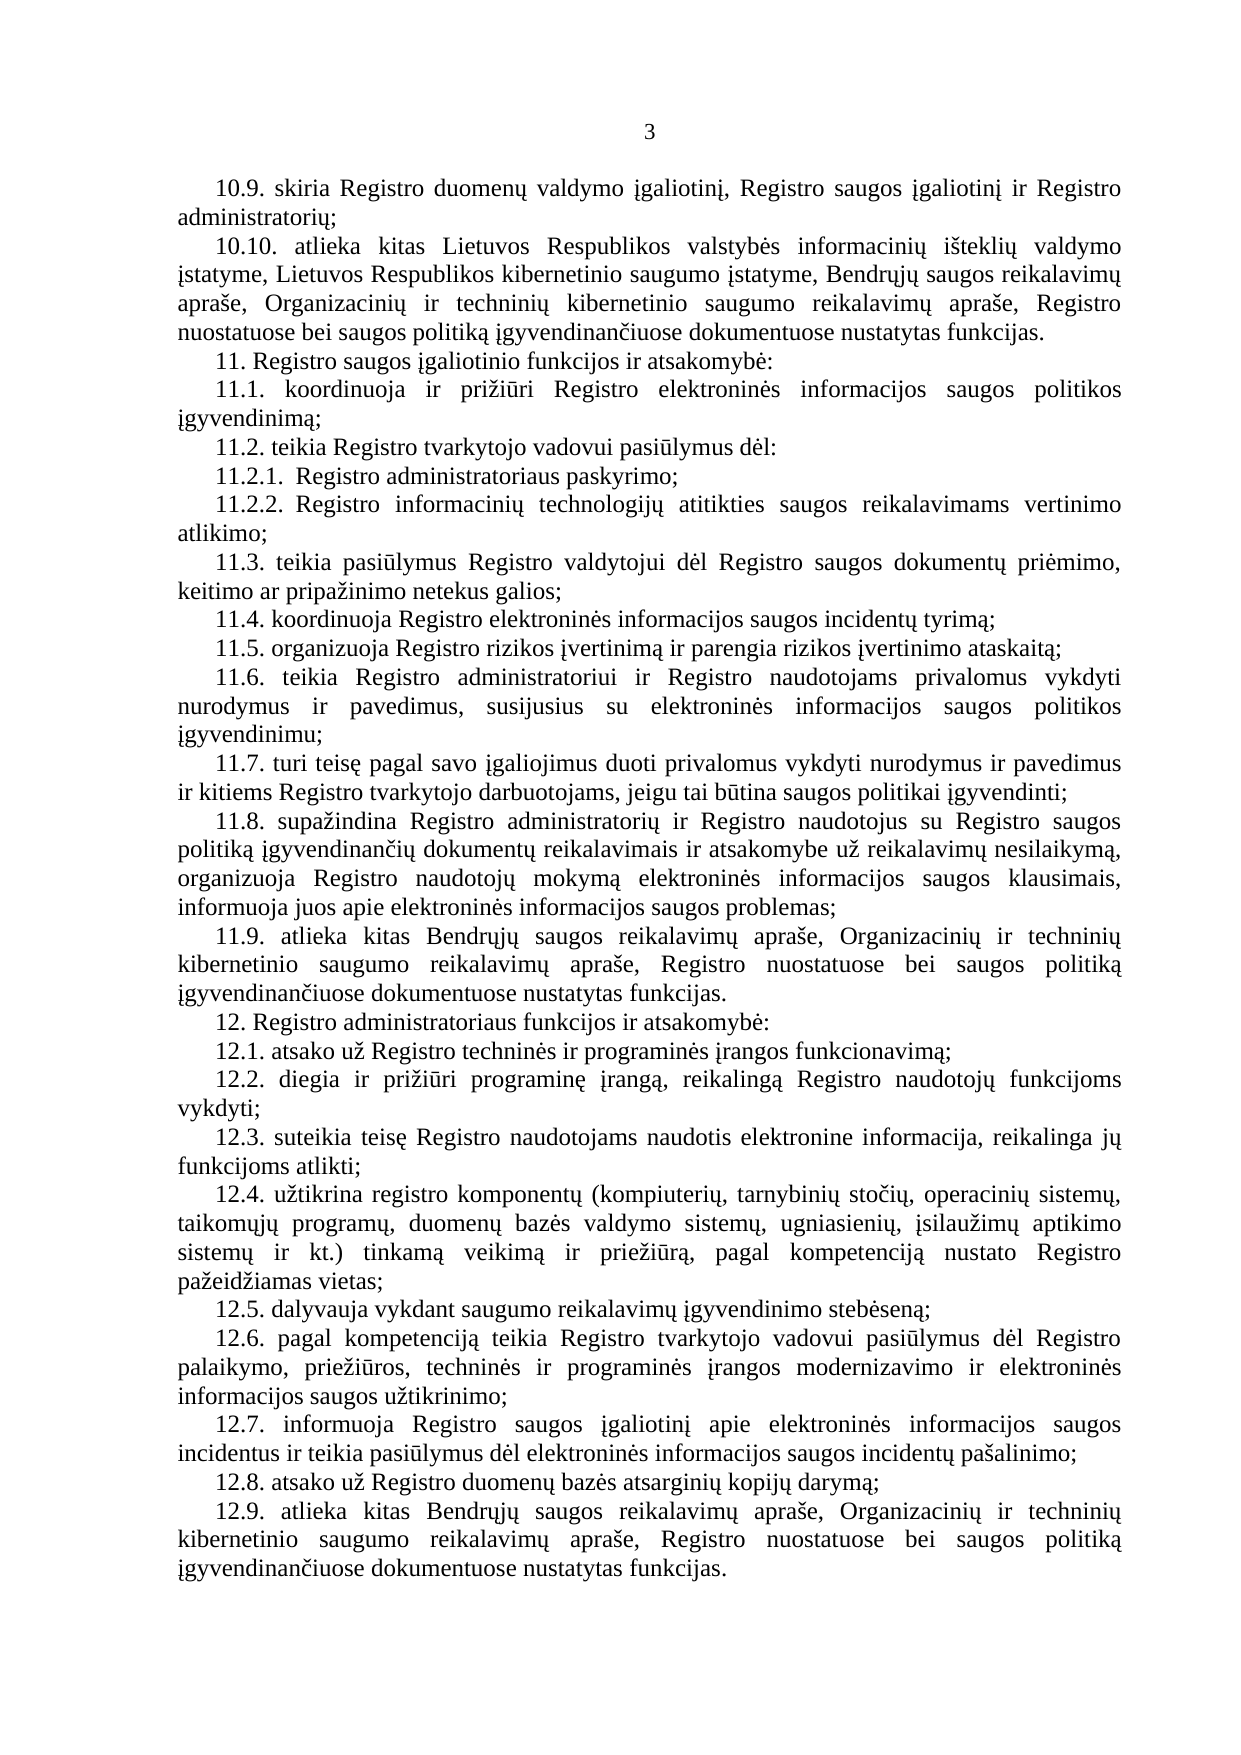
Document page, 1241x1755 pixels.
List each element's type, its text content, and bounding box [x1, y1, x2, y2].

text 11. Registro saugos įgaliotinio funkcijos ir atsakomybė: [177, 346, 1122, 374]
text 12.3. suteikia teisę Registro naudotojams naudotis elektronine informacija, reikalinga jų funkcijoms atlikti; [177, 1122, 1122, 1179]
text 11.6. teikia Registro administratoriui ir Registro naudotojams privalomus vykdyti nurodymus ir pavedimus, susijusius su elektroninės informacijos saugos politikos įgyvendinimu; [177, 662, 1122, 748]
text 12.4. užtikrina registro komponentų (kompiuterių, tarnybinių stočių, operacinių sistemų, taikomųjų programų, duomenų bazės valdymo sistemų, ugniasienių, įsilaužimų aptikimo sistemų ir kt.) tinkamą veikimą ir priežiūrą, pagal kompetenciją nustato Registro pažeidžiamas vietas; [177, 1179, 1122, 1294]
text 12.1. atsako už Registro techninės ir programinės įrangos funkcionavimą; [177, 1036, 1122, 1064]
text 11.2.2. Registro informacinių technologijų atitikties saugos reikalavimams vertinimo atlikimo; [177, 489, 1122, 547]
text 11.2.1. Registro administratoriaus paskyrimo; [177, 461, 1122, 489]
text 11.3. teikia pasiūlymus Registro valdytojui dėl Registro saugos dokumentų priėmimo, keitimo ar pripažinimo netekus galios; [177, 547, 1122, 604]
text 12.9. atlieka kitas Bendrųjų saugos reikalavimų apraše, Organizacinių ir techninių kibernetinio saugumo reikalavimų apraše, Registro nuostatuose bei saugos politiką įgyvendinančiuose dokumentuose nustatytas funkcijas. [177, 1496, 1122, 1582]
text 11.9. atlieka kitas Bendrųjų saugos reikalavimų apraše, Organizacinių ir techninių kibernetinio saugumo reikalavimų apraše, Registro nuostatuose bei saugos politiką įgyvendinančiuose dokumentuose nustatytas funkcijas. [177, 921, 1122, 1007]
text 11.4. koordinuoja Registro elektroninės informacijos saugos incidentų tyrimą; [177, 604, 1122, 633]
text 10.10. atlieka kitas Lietuvos Respublikos valstybės informacinių išteklių valdymo įstatyme, Lietuvos Respublikos kibernetinio saugumo įstatyme, Bendrųjų saugos reikalavimų apraše, Organizacinių ir techninių kibernetinio saugumo reikalavimų apraše, Registro nuostatuose bei saugos politiką įgyvendinančiuose dokumentuose nustatytas funkcijas. [177, 231, 1122, 346]
text 10.9. skiria Registro duomenų valdymo įgaliotinį, Registro saugos įgaliotinį ir Registro administratorių; [177, 173, 1122, 231]
text 12.5. dalyvauja vykdant saugumo reikalavimų įgyvendinimo stebėseną; [177, 1294, 1122, 1323]
text 12.6. pagal kompetenciją teikia Registro tvarkytojo vadovui pasiūlymus dėl Registro palaikymo, priežiūros, techninės ir programinės įrangos modernizavimo ir elektroninės informacijos saugos užtikrinimo; [177, 1323, 1122, 1409]
text 11.2. teikia Registro tvarkytojo vadovui pasiūlymus dėl: [177, 432, 1122, 461]
text 11.1. koordinuoja ir prižiūri Registro elektroninės informacijos saugos politikos įgyvendinimą; [177, 374, 1122, 432]
text 12. Registro administratoriaus funkcijos ir atsakomybė: [177, 1007, 1122, 1036]
text 12.7. informuoja Registro saugos įgaliotinį apie elektroninės informacijos saugos incidentus ir teikia pasiūlymus dėl elektroninės informacijos saugos incidentų pašalinimo; [177, 1409, 1122, 1467]
text 11.7. turi teisę pagal savo įgaliojimus duoti privalomus vykdyti nurodymus ir pavedimus ir kitiems Registro tvarkytojo darbuotojams, jeigu tai būtina saugos politikai įgyvendinti; [177, 748, 1122, 806]
text 12.2. diegia ir prižiūri programinę įrangą, reikalingą Registro naudotojų funkcijoms vykdyti; [177, 1064, 1122, 1122]
text 12.8. atsako už Registro duomenų bazės atsarginių kopijų darymą; [177, 1467, 1122, 1496]
text 11.5. organizuoja Registro rizikos įvertinimą ir parengia rizikos įvertinimo ataskaitą; [177, 633, 1122, 662]
text 11.8. supažindina Registro administratorių ir Registro naudotojus su Registro saugos politiką įgyvendinančių dokumentų reikalavimais ir atsakomybe už reikalavimų nesilaikymą, organizuoja Registro naudotojų mokymą elektroninės informacijos saugos klausimais, informuoja juos apie elektroninės informacijos saugos problemas; [177, 806, 1122, 921]
